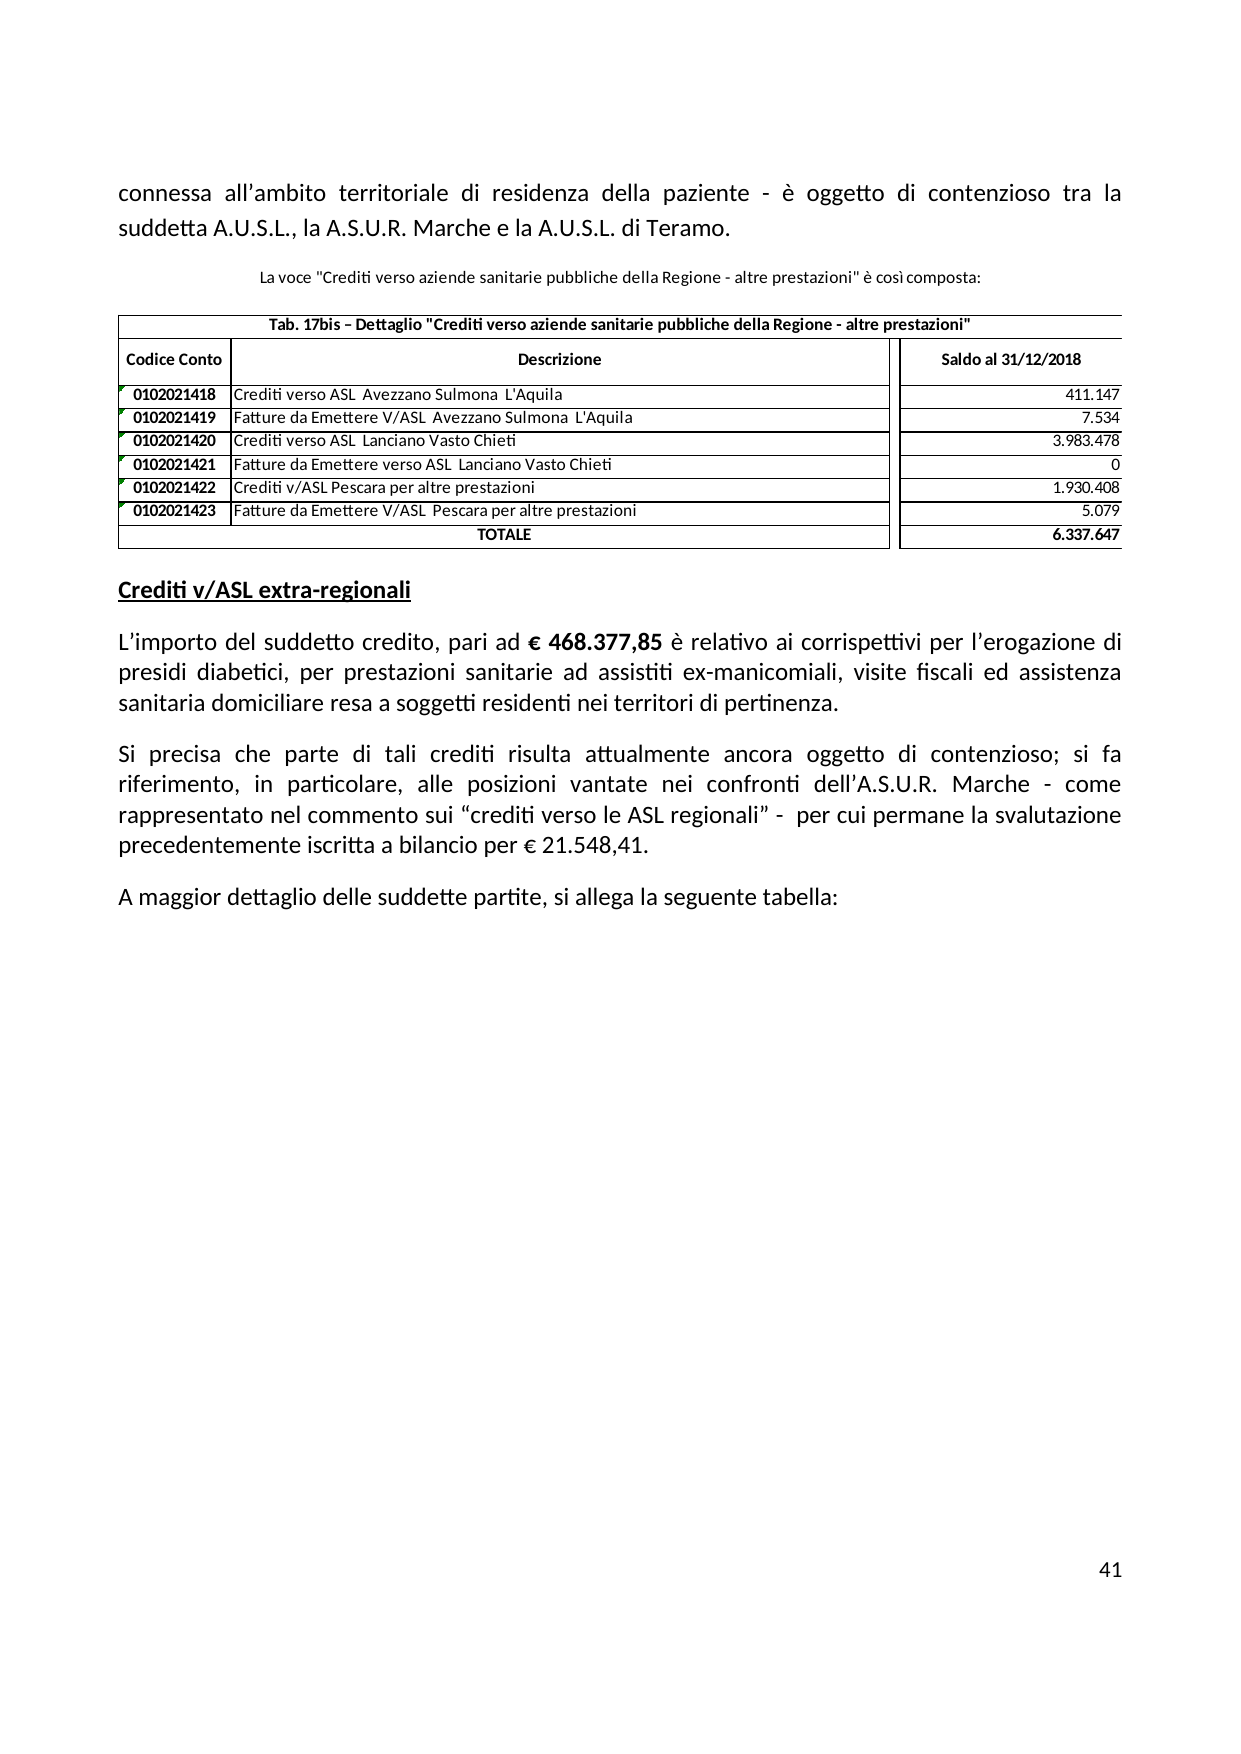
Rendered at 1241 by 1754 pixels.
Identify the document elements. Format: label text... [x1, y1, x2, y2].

text connessa all’ambito territoriale di residenza della paziente - è oggetto di contenzioso tra la suddetta A.U.S.L., la A.S.U.R. Marche e la A.U.S.L. di Teramo. [118, 177, 1122, 243]
text Si precisa che parte di tali crediti risulta attualmente ancora oggetto di contenzioso; si fa riferimento, in particolare, alle posizioni vantate nei confronti dell’A.S.U.R. Marche - come rappresentato nel commento sui “crediti verso le ASL regionali” - per cui permane la svalutazione precedentemente iscritta a bilancio per € 21.548,41. [118, 738, 1122, 860]
text A maggior dettaglio delle suddette partite, si allega la seguente tabella: [118, 881, 1122, 911]
text L’importo del suddetto credito, pari ad € 468.377,85 è relativo ai corrispettivi per l’erogazione di presidi diabetici, per prestazioni sanitarie ad assistiti ex-manicomiali, visite fiscali ed assistenza sanitaria domiciliare resa a soggetti residenti nei territori di pertinenza. [118, 626, 1122, 717]
text Crediti v/ASL extra-regionali [118, 574, 1122, 605]
